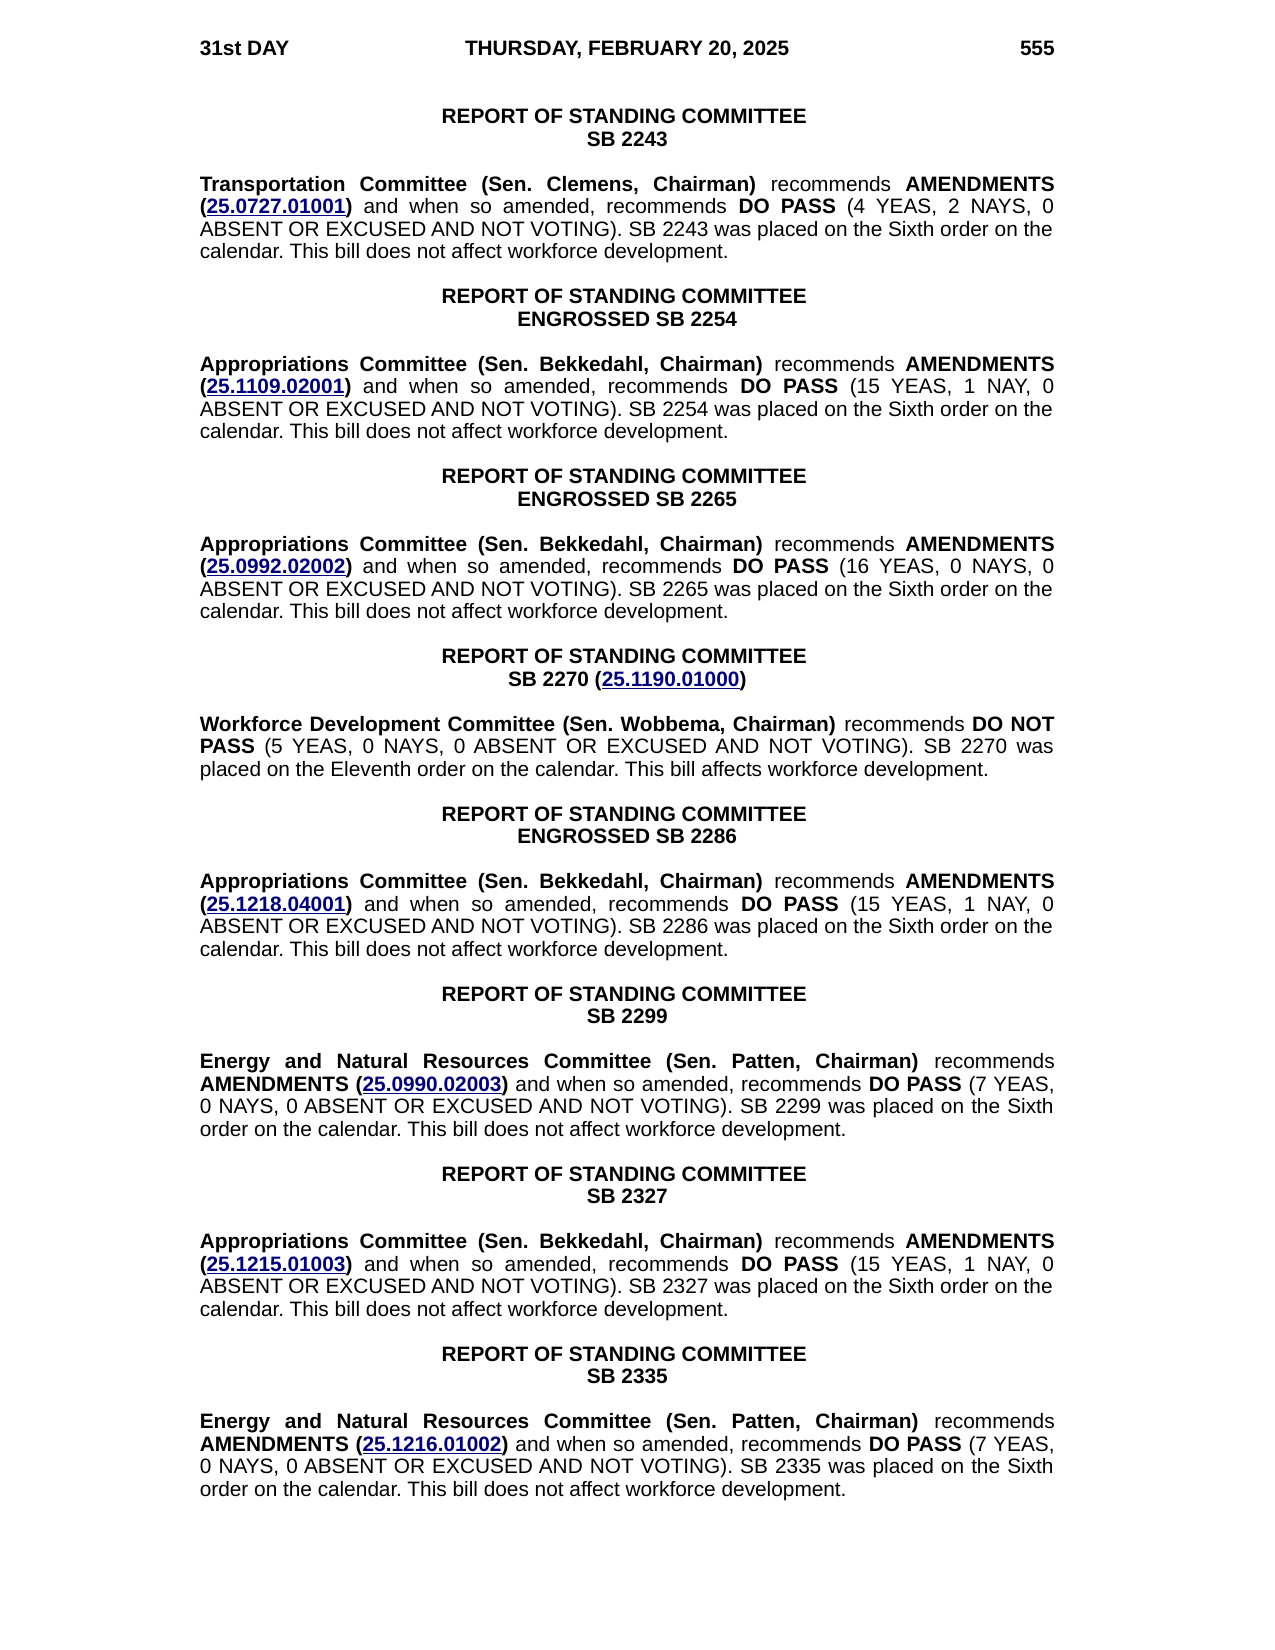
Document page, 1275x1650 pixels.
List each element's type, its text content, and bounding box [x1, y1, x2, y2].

text REPORT OF STANDING COMMITTEE SB 2270 (25.1190.01000) [199, 646, 1054, 691]
text REPORT OF STANDING COMMITTEE SB 2299 [199, 983, 1054, 1028]
text Appropriations Committee (Sen. Bekkedahl, Chairman) recommends AMENDMENTS (25.1109.02001) and when so amended, recommends DO PASS (15 YEAS, 1 NAY, 0 ABSENT OR EXCUSED AND NOT VOTING). SB 2254 was placed on the Sixth order on the calendar. This bill does not affect workforce development. [199, 353, 1054, 443]
text REPORT OF STANDING COMMITTEE ENGROSSED SB 2286 [199, 803, 1054, 848]
text Energy and Natural Resources Committee (Sen. Patten, Chairman) recommends AMENDMENTS (25.0990.02003) and when so amended, recommends DO PASS (7 YEAS, 0 NAYS, 0 ABSENT OR EXCUSED AND NOT VOTING). SB 2299 was placed on the Sixth order on the calendar. This bill does not affect workforce development. [199, 1051, 1054, 1141]
text Energy and Natural Resources Committee (Sen. Patten, Chairman) recommends AMENDMENTS (25.1216.01002) and when so amended, recommends DO PASS (7 YEAS, 0 NAYS, 0 ABSENT OR EXCUSED AND NOT VOTING). SB 2335 was placed on the Sixth order on the calendar. This bill does not affect workforce development. [199, 1411, 1054, 1501]
text REPORT OF STANDING COMMITTEE ENGROSSED SB 2265 [199, 466, 1054, 511]
subtitle Page 555 [9, 9, 109, 33]
text Appropriations Committee (Sen. Bekkedahl, Chairman) recommends AMENDMENTS (25.1218.04001) and when so amended, recommends DO PASS (15 YEAS, 1 NAY, 0 ABSENT OR EXCUSED AND NOT VOTING). SB 2286 was placed on the Sixth order on the calendar. This bill does not affect workforce development. [199, 871, 1054, 961]
text Appropriations Committee (Sen. Bekkedahl, Chairman) recommends AMENDMENTS (25.0992.02002) and when so amended, recommends DO PASS (16 YEAS, 0 NAYS, 0 ABSENT OR EXCUSED AND NOT VOTING). SB 2265 was placed on the Sixth order on the calendar. This bill does not affect workforce development. [199, 533, 1054, 623]
text REPORT OF STANDING COMMITTEE ENGROSSED SB 2254 [199, 286, 1054, 331]
text REPORT OF STANDING COMMITTEE SB 2335 [199, 1343, 1054, 1388]
text Appropriations Committee (Sen. Bekkedahl, Chairman) recommends AMENDMENTS (25.1215.01003) and when so amended, recommends DO PASS (15 YEAS, 1 NAY, 0 ABSENT OR EXCUSED AND NOT VOTING). SB 2327 was placed on the Sixth order on the calendar. This bill does not affect workforce development. [199, 1231, 1054, 1321]
text Transportation Committee (Sen. Clemens, Chairman) recommends AMENDMENTS (25.0727.01001) and when so amended, recommends DO PASS (4 YEAS, 2 NAYS, 0 ABSENT OR EXCUSED AND NOT VOTING). SB 2243 was placed on the Sixth order on the calendar. This bill does not affect workforce development. [199, 173, 1054, 263]
text REPORT OF STANDING COMMITTEE SB 2327 [199, 1163, 1054, 1208]
text REPORT OF STANDING COMMITTEE SB 2243 [199, 106, 1054, 151]
text Workforce Development Committee (Sen. Wobbema, Chairman) recommends DO NOT PASS (5 YEAS, 0 NAYS, 0 ABSENT OR EXCUSED AND NOT VOTING). SB 2270 was placed on the Eleventh order on the calendar. This bill affects workforce development. [199, 713, 1054, 781]
